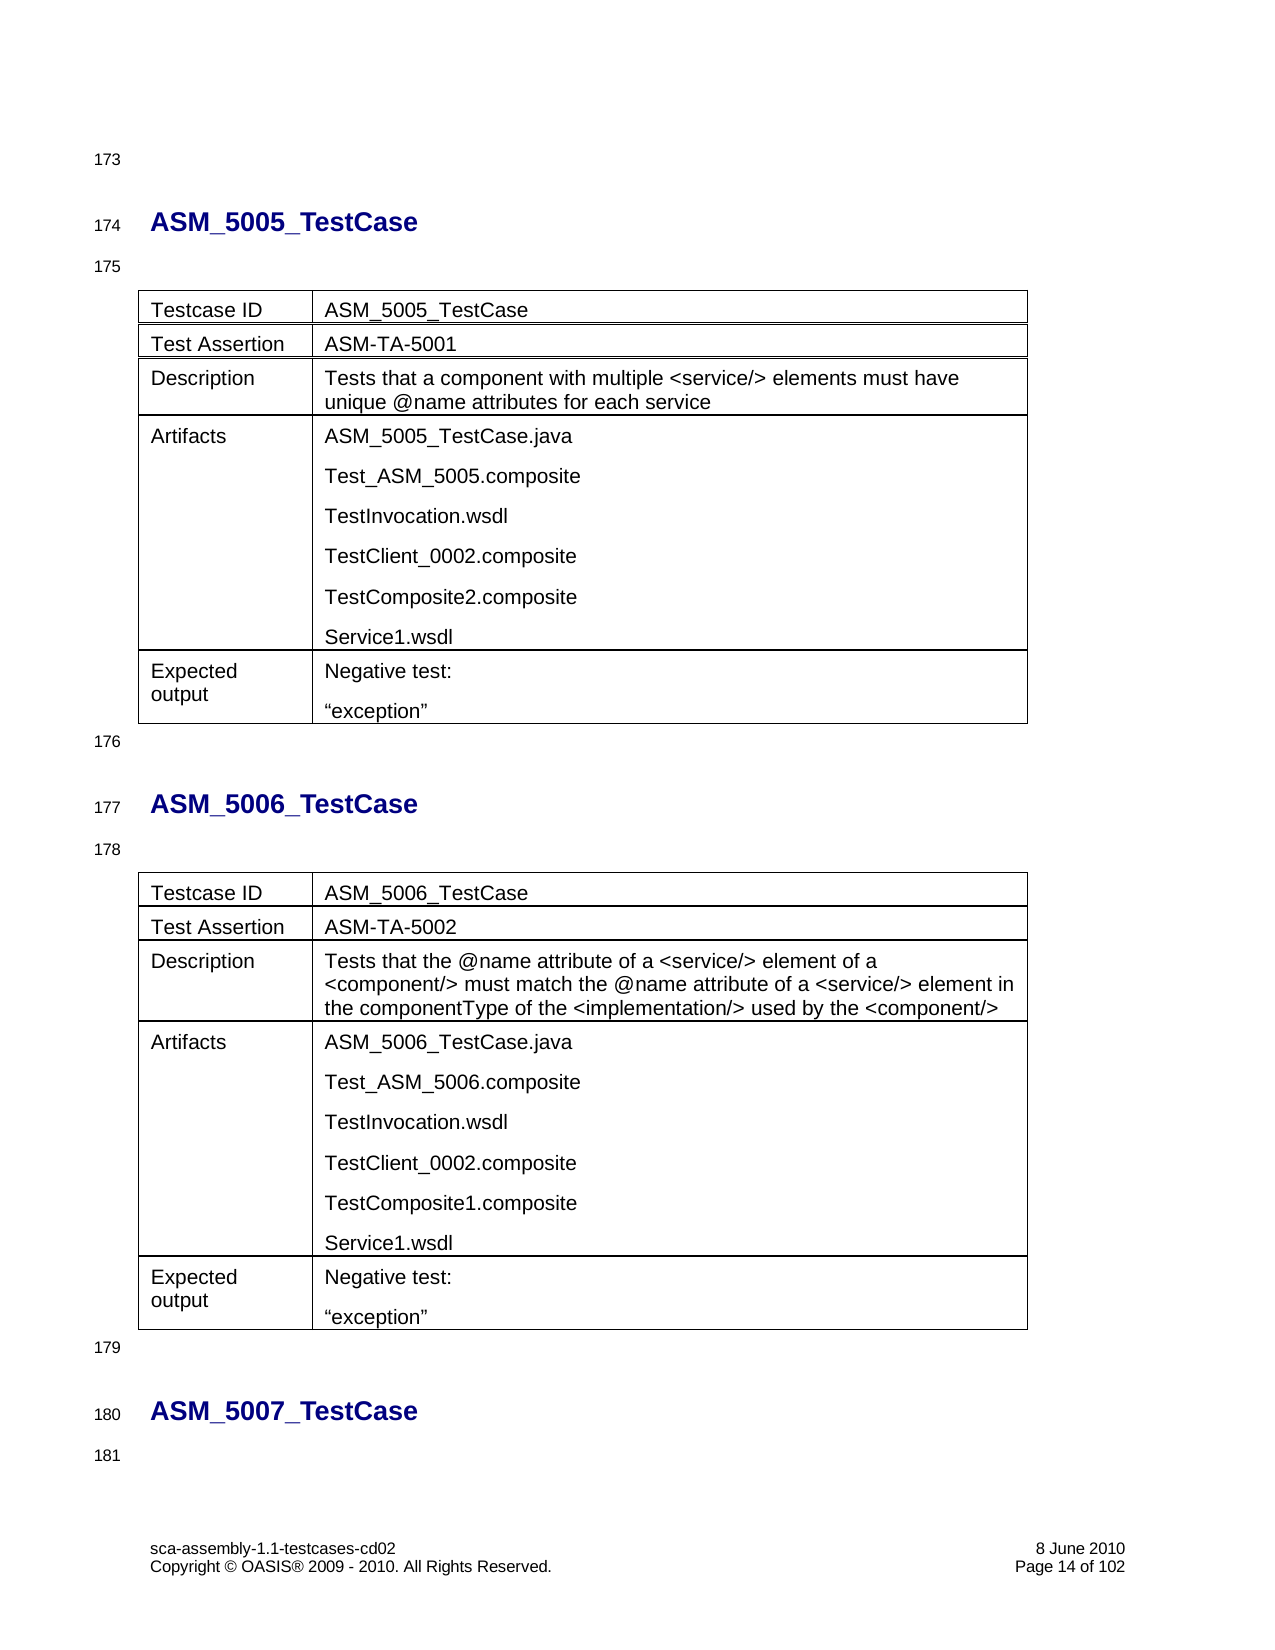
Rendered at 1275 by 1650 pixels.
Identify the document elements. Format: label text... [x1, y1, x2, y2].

table_header Testcase ID [139, 291, 312, 322]
table_cell Negative test: “exception” [313, 651, 1027, 723]
table_cell ASM_5006_TestCase.java Test_ASM_5006.composite TestInvocation.wsdl TestClient_0002.composite TestComposite1.composite Service1.wsdl [313, 1022, 1027, 1255]
table_header ASM_5005_TestCase [313, 291, 1027, 322]
table_cell Artifacts [139, 416, 312, 649]
table_cell ASM-TA-5002 [313, 907, 1027, 939]
table_cell Artifacts [139, 1022, 312, 1255]
table_cell ASM_5005_TestCase.java Test_ASM_5005.composite TestInvocation.wsdl TestClient_0002.composite TestComposite2.composite Service1.wsdl [313, 416, 1027, 649]
table_cell Tests that the @name attribute of a <service/> element of a <component/> must match the @name attribute of a <service/> element in the componentType of the <implementation/> used by the <component/> [313, 941, 1027, 1020]
subtitle ASM_5006_TestCase [150, 789, 1125, 819]
table_cell Tests that a component with multiple <service/> elements must have unique @name attributes for each service [313, 359, 1027, 414]
table_cell Test Assertion [139, 325, 312, 356]
subtitle ASM_5005_TestCase [150, 207, 1125, 237]
table_cell Negative test: “exception” [313, 1257, 1027, 1329]
table_cell Test Assertion [139, 907, 312, 939]
table_cell Description [139, 359, 312, 414]
table_cell ASM-TA-5001 [313, 325, 1027, 356]
table_cell Expected output [139, 1257, 312, 1329]
table_cell Description [139, 941, 312, 1020]
table_header Testcase ID [139, 873, 312, 905]
subtitle ASM_5007_TestCase [150, 1395, 1125, 1425]
table_cell Expected output [139, 651, 312, 723]
table_header ASM_5006_TestCase [313, 873, 1027, 905]
